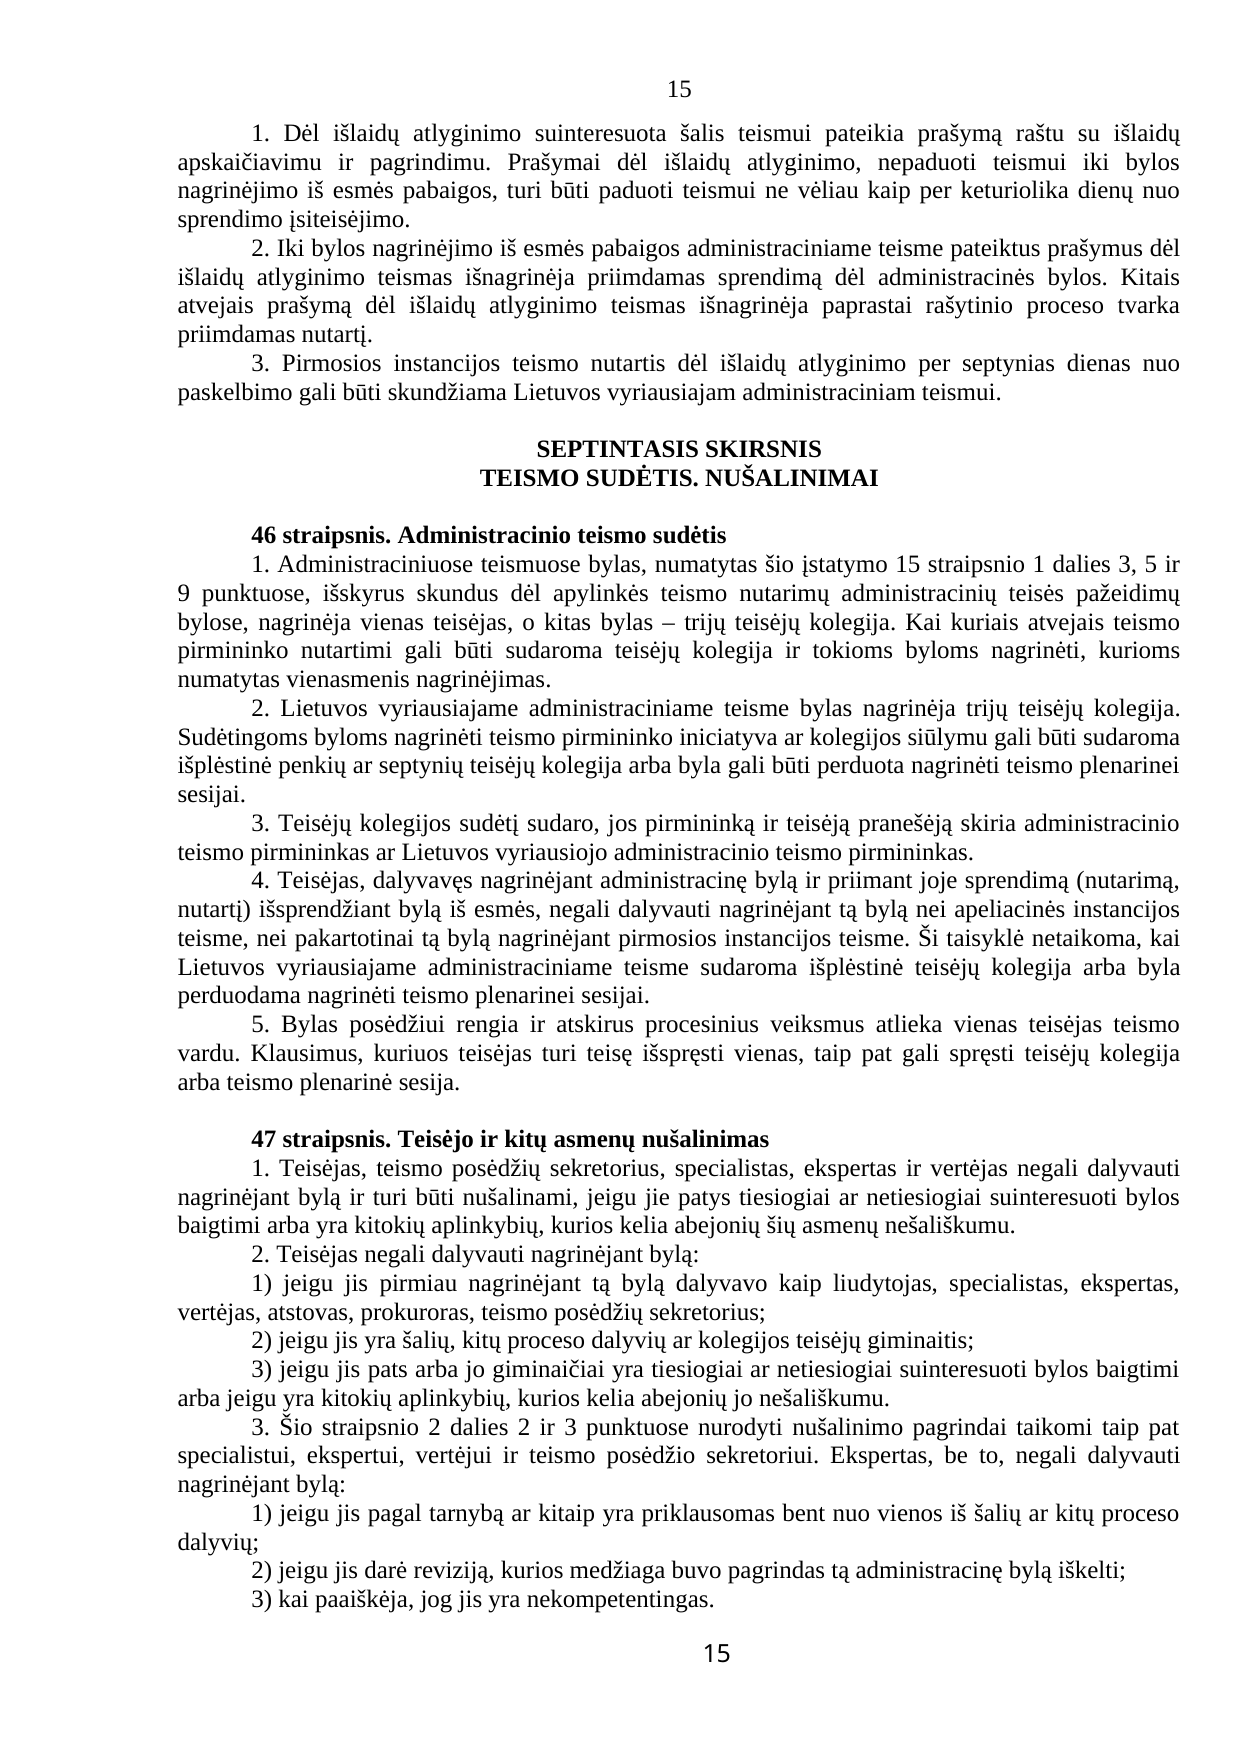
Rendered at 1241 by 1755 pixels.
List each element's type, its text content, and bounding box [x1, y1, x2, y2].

text 1. Administraciniuose teismuose bylas, numatytas šio įstatymo 15 straipsnio 1 dalies 3, 5 ir 9 punktuose, išskyrus skundus dėl apylinkės teismo nutarimų administracinių teisės pažeidimų bylose, nagrinėja vienas teisėjas, o kitas bylas – trijų teisėjų kolegija. Kai kuriais atvejais teismo pirmininko nutartimi gali būti sudaroma teisėjų kolegija ir tokioms byloms nagrinėti, kurioms numatytas vienasmenis nagrinėjimas. [177, 549, 1181, 693]
text 2. Teisėjas negali dalyvauti nagrinėjant bylą: [177, 1239, 1181, 1268]
text 1) jeigu jis pagal tarnybą ar kitaip yra priklausomas bent nuo vienos iš šalių ar kitų proceso dalyvių; [177, 1498, 1181, 1556]
text 3. Pirmosios instancijos teismo nutartis dėl išlaidų atlyginimo per septynias dienas nuo paskelbimo gali būti skundžiama Lietuvos vyriausiajam administraciniam teismui. [177, 348, 1181, 406]
text TEISMO SUDĖTIS. NUŠALINIMAI [177, 463, 1181, 492]
text 2. Lietuvos vyriausiajame administraciniame teisme bylas nagrinėja trijų teisėjų kolegija. Sudėtingoms byloms nagrinėti teismo pirmininko iniciatyva ar kolegijos siūlymu gali būti sudaroma išplėstinė penkių ar septynių teisėjų kolegija arba byla gali būti perduota nagrinėti teismo plenarinei sesijai. [177, 693, 1181, 808]
text 2. Iki bylos nagrinėjimo iš esmės pabaigos administraciniame teisme pateiktus prašymus dėl išlaidų atlyginimo teismas išnagrinėja priimdamas sprendimą dėl administracinės bylos. Kitais atvejais prašymą dėl išlaidų atlyginimo teismas išnagrinėja paprastai rašytinio proceso tvarka priimdamas nutartį. [177, 233, 1181, 348]
text 3. Šio straipsnio 2 dalies 2 ir 3 punktuose nurodyti nušalinimo pagrindai taikomi taip pat specialistui, ekspertui, vertėjui ir teismo posėdžio sekretoriui. Ekspertas, be to, negali dalyvauti nagrinėjant bylą: [177, 1412, 1181, 1498]
text 1. Teisėjas, teismo posėdžių sekretorius, specialistas, ekspertas ir vertėjas negali dalyvauti nagrinėjant bylą ir turi būti nušalinami, jeigu jie patys tiesiogiai ar netiesiogiai suinteresuoti bylos baigtimi arba yra kitokių aplinkybių, kurios kelia abejonių šių asmenų nešališkumu. [177, 1153, 1181, 1239]
text 3) kai paaiškėja, jog jis yra nekompetentingas. [177, 1584, 1181, 1613]
text 2) jeigu jis yra šalių, kitų proceso dalyvių ar kolegijos teisėjų giminaitis; [177, 1326, 1181, 1354]
text 47 straipsnis. Teisėjo ir kitų asmenų nušalinimas [177, 1124, 1181, 1153]
text 46 straipsnis. Administracinio teismo sudėtis [177, 521, 1181, 549]
text 1. Dėl išlaidų atlyginimo suinteresuota šalis teismui pateikia prašymą raštu su išlaidų apskaičiavimu ir pagrindimu. Prašymai dėl išlaidų atlyginimo, nepaduoti teismui iki bylos nagrinėjimo iš esmės pabaigos, turi būti paduoti teismui ne vėliau kaip per keturiolika dienų nuo sprendimo įsiteisėjimo. [177, 118, 1181, 233]
text SEPTINTASIS SKIRSNIS [177, 434, 1181, 463]
text 3) jeigu jis pats arba jo giminaičiai yra tiesiogiai ar netiesiogiai suinteresuoti bylos baigtimi arba jeigu yra kitokių aplinkybių, kurios kelia abejonių jo nešališkumu. [177, 1354, 1181, 1412]
text 5. Bylas posėdžiui rengia ir atskirus procesinius veiksmus atlieka vienas teisėjas teismo vardu. Klausimus, kuriuos teisėjas turi teisę išspręsti vienas, taip pat gali spręsti teisėjų kolegija arba teismo plenarinė sesija. [177, 1009, 1181, 1096]
text 1) jeigu jis pirmiau nagrinėjant tą bylą dalyvavo kaip liudytojas, specialistas, ekspertas, vertėjas, atstovas, prokuroras, teismo posėdžių sekretorius; [177, 1268, 1181, 1326]
text 2) jeigu jis darė reviziją, kurios medžiaga buvo pagrindas tą administracinę bylą iškelti; [177, 1556, 1181, 1584]
text 4. Teisėjas, dalyvavęs nagrinėjant administracinę bylą ir priimant joje sprendimą (nutarimą, nutartį) išsprendžiant bylą iš esmės, negali dalyvauti nagrinėjant tą bylą nei apeliacinės instancijos teisme, nei pakartotinai tą bylą nagrinėjant pirmosios instancijos teisme. Ši taisyklė netaikoma, kai Lietuvos vyriausiajame administraciniame teisme sudaroma išplėstinė teisėjų kolegija arba byla perduodama nagrinėti teismo plenarinei sesijai. [177, 866, 1181, 1009]
text 3. Teisėjų kolegijos sudėtį sudaro, jos pirmininką ir teisėją pranešėją skiria administracinio teismo pirmininkas ar Lietuvos vyriausiojo administracinio teismo pirmininkas. [177, 808, 1181, 866]
